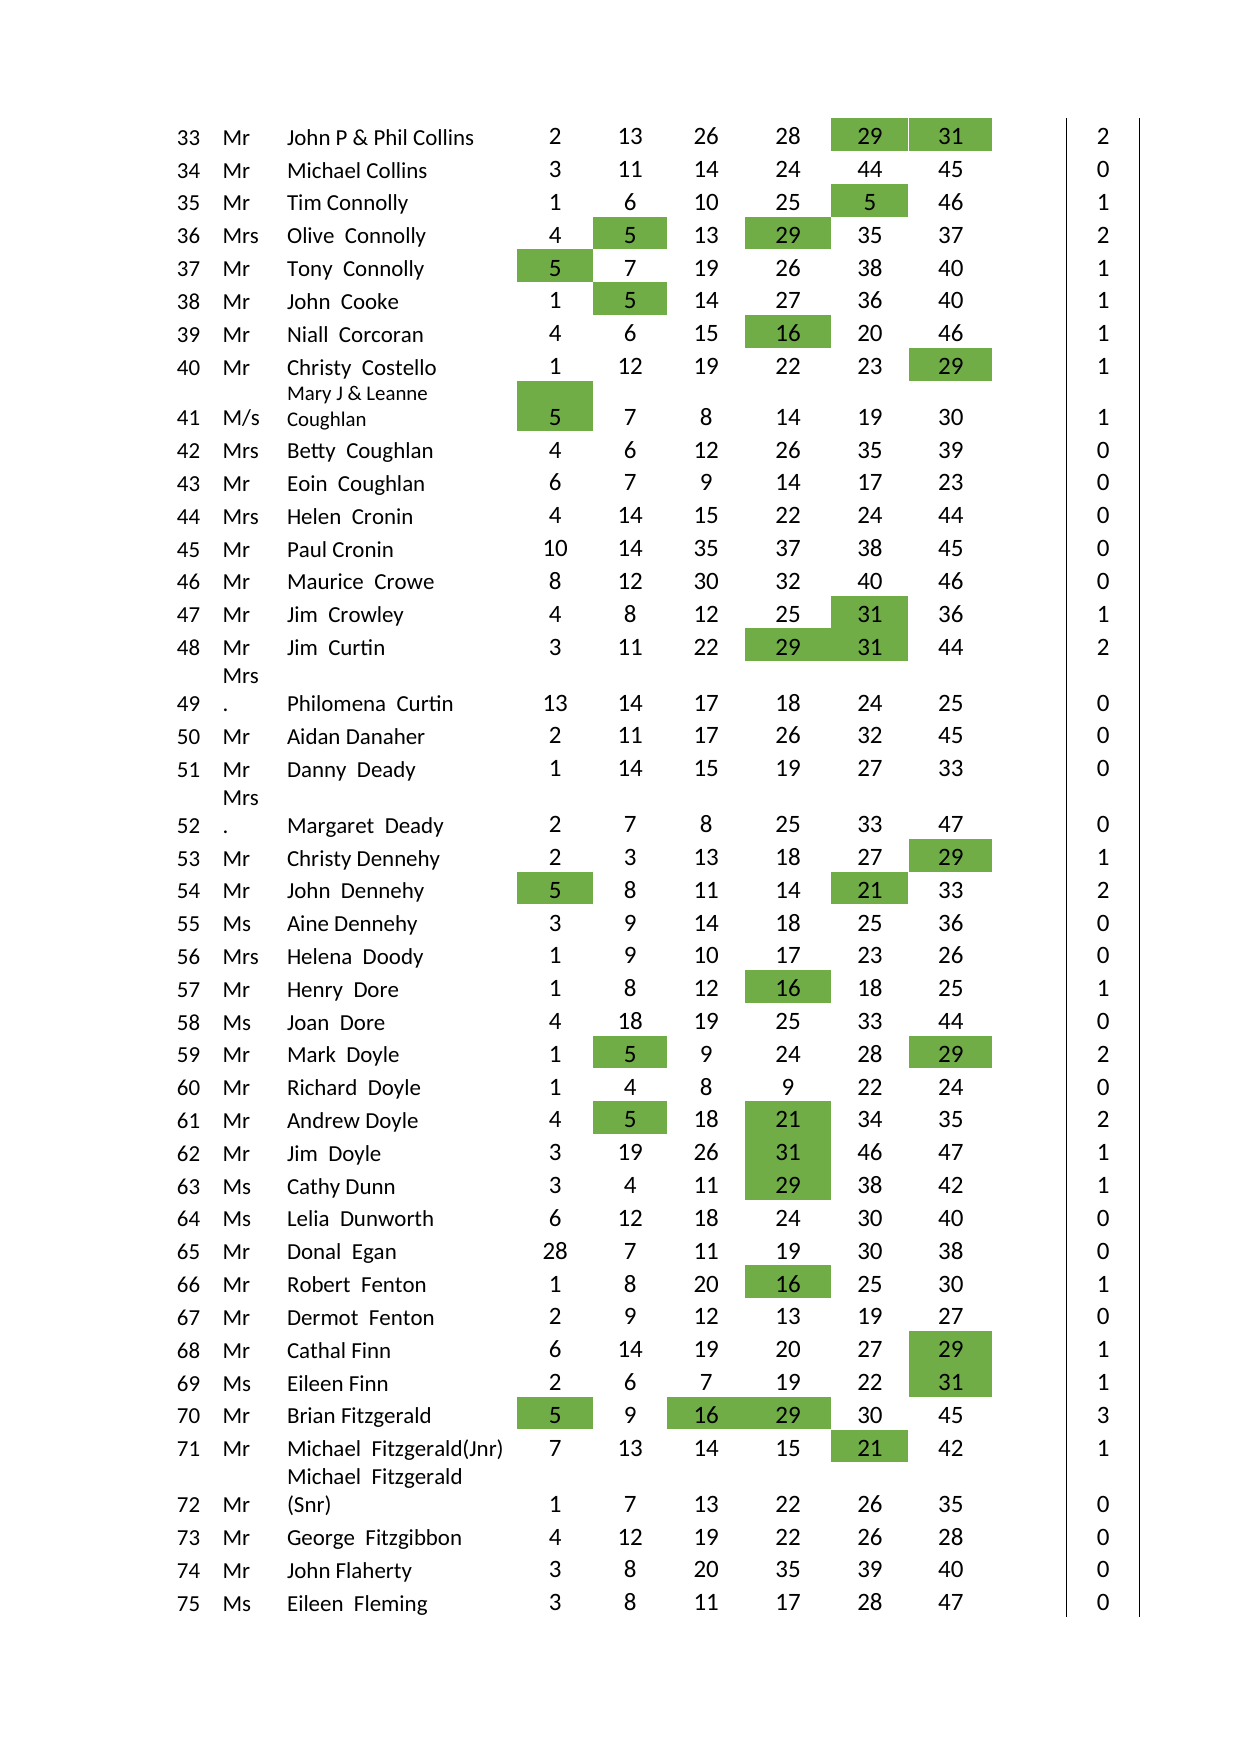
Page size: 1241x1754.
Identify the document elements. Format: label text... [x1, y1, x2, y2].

table_cell 41 [139, 381, 211, 431]
table_cell 38 [831, 530, 908, 563]
table_cell [993, 282, 1066, 315]
table_cell 13 [593, 118, 667, 151]
table_cell 24 [745, 1036, 831, 1068]
table_cell 6 [517, 1200, 593, 1233]
table_cell George Fitzgibbon [276, 1518, 517, 1551]
table_cell 0 [1067, 1462, 1139, 1518]
table_cell Lelia Dunworth [276, 1200, 517, 1233]
table_cell [993, 905, 1066, 937]
table_cell Niall Corcoran [276, 315, 517, 348]
table_cell Helena Doody [276, 937, 517, 970]
table_cell John P & Phil Collins [276, 118, 517, 151]
table_cell 38 [831, 1167, 908, 1200]
table_cell 47 [909, 783, 992, 839]
table_cell Ms [211, 1364, 276, 1397]
table_cell Dermot Fenton [276, 1298, 517, 1331]
table_cell 5 [517, 249, 593, 282]
table_cell 31 [909, 118, 992, 151]
table_cell 13 [667, 1462, 745, 1518]
table_cell 18 [745, 905, 831, 937]
table_cell 27 [909, 1298, 992, 1331]
table_cell Margaret Deady [276, 783, 517, 839]
table_cell 5 [593, 217, 667, 249]
table_cell Mr [211, 530, 276, 563]
table_cell 60 [139, 1069, 211, 1101]
table_cell Danny Deady [276, 750, 517, 783]
table_cell 2 [517, 1364, 593, 1397]
table_cell Olive Connolly [276, 217, 517, 249]
table_cell 33 [909, 872, 992, 904]
table_cell Tim Connolly [276, 184, 517, 217]
table_cell [993, 1298, 1066, 1331]
table_cell Mrs [211, 217, 276, 249]
table_cell Brian Fitzgerald [276, 1397, 517, 1429]
table_cell 7 [593, 249, 667, 282]
table_cell 5 [517, 381, 593, 431]
table_cell 42 [909, 1167, 992, 1200]
table_cell 1 [1067, 1331, 1139, 1364]
table_cell 27 [831, 750, 908, 783]
table_cell 19 [667, 1331, 745, 1364]
table_cell Helen Cronin [276, 497, 517, 530]
table_cell 1 [1067, 1364, 1139, 1397]
table_cell 45 [139, 530, 211, 563]
table_cell [993, 1134, 1066, 1167]
table_cell 35 [139, 184, 211, 217]
table_cell 0 [1067, 431, 1139, 464]
table_cell 1 [1067, 970, 1139, 1003]
table_cell 74 [139, 1551, 211, 1584]
table_cell Mr [211, 1233, 276, 1265]
table_cell 44 [139, 497, 211, 530]
table_cell Mr [211, 1397, 276, 1429]
table_cell 34 [831, 1101, 908, 1134]
table_cell Mr [211, 1101, 276, 1134]
table_cell 46 [909, 563, 992, 596]
table_cell 17 [745, 937, 831, 970]
table_cell [993, 1462, 1066, 1518]
table_cell 2 [517, 839, 593, 872]
table_cell 12 [667, 431, 745, 464]
table_cell 26 [831, 1462, 908, 1518]
table_cell [993, 1364, 1066, 1397]
table_cell 3 [517, 1167, 593, 1200]
table_cell 33 [139, 118, 211, 151]
table_cell Aine Dennehy [276, 905, 517, 937]
table_cell 40 [909, 249, 992, 282]
table_cell 0 [1067, 1003, 1139, 1036]
table_cell 24 [909, 1069, 992, 1101]
table_cell [993, 1331, 1066, 1364]
table_cell 1 [517, 937, 593, 970]
table_cell 25 [745, 184, 831, 217]
table_cell 29 [909, 1331, 992, 1364]
table_cell 1 [517, 282, 593, 315]
table_cell 11 [667, 1233, 745, 1265]
table_cell Mrs [211, 937, 276, 970]
table_cell 35 [831, 217, 908, 249]
table_cell 28 [517, 1233, 593, 1265]
table_cell [993, 249, 1066, 282]
table_cell [993, 1200, 1066, 1233]
table_cell 28 [831, 1584, 908, 1617]
table_cell Cathy Dunn [276, 1167, 517, 1200]
table_cell 42 [909, 1430, 992, 1462]
table_cell 4 [517, 431, 593, 464]
table_cell Ms [211, 1167, 276, 1200]
table_cell 0 [1067, 497, 1139, 530]
table_cell Mark Doyle [276, 1036, 517, 1068]
table_cell [993, 431, 1066, 464]
table_cell [993, 315, 1066, 348]
table_cell 21 [831, 1430, 908, 1462]
table_cell 46 [909, 315, 992, 348]
table_cell 14 [667, 905, 745, 937]
table_cell 3 [517, 1584, 593, 1617]
table_cell 4 [517, 1518, 593, 1551]
table_cell 69 [139, 1364, 211, 1397]
table_cell 42 [139, 431, 211, 464]
table_cell [993, 184, 1066, 217]
table_cell 25 [745, 783, 831, 839]
table_cell Mr [211, 1551, 276, 1584]
table_cell 11 [593, 628, 667, 661]
table_cell 2 [517, 118, 593, 151]
table_cell 6 [593, 1364, 667, 1397]
table_cell 13 [593, 1430, 667, 1462]
table_cell 38 [139, 282, 211, 315]
table_cell [993, 1584, 1066, 1617]
table_cell Mr [211, 750, 276, 783]
table_cell 17 [831, 464, 908, 497]
table_cell [993, 1233, 1066, 1265]
table_cell Mrs. [211, 661, 276, 717]
table_cell Eileen Finn [276, 1364, 517, 1397]
table_cell 14 [593, 661, 667, 717]
table_cell 44 [831, 151, 908, 184]
table_cell 10 [667, 937, 745, 970]
table_cell Mr [211, 184, 276, 217]
table_cell 4 [593, 1167, 667, 1200]
table_cell 13 [667, 217, 745, 249]
table_cell 23 [831, 348, 908, 381]
table_cell 8 [667, 381, 745, 431]
table_cell 6 [593, 315, 667, 348]
table_cell 7 [517, 1430, 593, 1462]
table_cell 18 [593, 1003, 667, 1036]
table_cell [993, 783, 1066, 839]
table_cell 18 [667, 1101, 745, 1134]
table_cell 8 [517, 563, 593, 596]
table_cell 8 [593, 596, 667, 628]
table_cell 47 [139, 596, 211, 628]
table_cell 26 [745, 431, 831, 464]
table_cell 8 [593, 970, 667, 1003]
table_cell 29 [909, 348, 992, 381]
table_cell 1 [1067, 596, 1139, 628]
table_cell [993, 1167, 1066, 1200]
table_cell 26 [745, 717, 831, 750]
table_cell 71 [139, 1430, 211, 1462]
table_cell 29 [909, 1036, 992, 1068]
table_cell 9 [667, 464, 745, 497]
table_cell Mr [211, 1134, 276, 1167]
table_cell 0 [1067, 1551, 1139, 1584]
table_cell [993, 1397, 1066, 1429]
table_cell 8 [593, 1265, 667, 1298]
table_cell 20 [831, 315, 908, 348]
table_cell 4 [517, 1003, 593, 1036]
table_cell Andrew Doyle [276, 1101, 517, 1134]
table_cell 14 [745, 381, 831, 431]
table_cell 29 [745, 1167, 831, 1200]
table_cell 26 [667, 118, 745, 151]
table_cell 10 [517, 530, 593, 563]
table_cell Mr [211, 596, 276, 628]
table_cell 53 [139, 839, 211, 872]
table_cell 15 [667, 315, 745, 348]
table_cell 31 [909, 1364, 992, 1397]
table_cell [993, 1003, 1066, 1036]
table_cell 67 [139, 1298, 211, 1331]
table_cell 32 [831, 717, 908, 750]
table_cell 18 [745, 839, 831, 872]
table_cell 2 [1067, 1036, 1139, 1068]
table_cell 4 [517, 217, 593, 249]
table_cell 1 [517, 348, 593, 381]
table_cell Mrs [211, 431, 276, 464]
table_cell 0 [1067, 937, 1139, 970]
table_cell 29 [745, 1397, 831, 1429]
table_cell 0 [1067, 1518, 1139, 1551]
table_cell [993, 464, 1066, 497]
table_cell 45 [909, 530, 992, 563]
table_cell 17 [667, 661, 745, 717]
table_cell 36 [909, 596, 992, 628]
table_cell 8 [593, 1551, 667, 1584]
table_cell 19 [745, 1364, 831, 1397]
table_cell Mr [211, 348, 276, 381]
table_cell Mrs. [211, 783, 276, 839]
table_cell 20 [667, 1551, 745, 1584]
table_cell [993, 1518, 1066, 1551]
table_cell 1 [517, 184, 593, 217]
table_cell John Dennehy [276, 872, 517, 904]
table_cell 28 [745, 118, 831, 151]
table_cell [993, 661, 1066, 717]
table_cell 5 [517, 1397, 593, 1429]
table_cell 1 [517, 1069, 593, 1101]
table_cell 22 [831, 1069, 908, 1101]
table_cell 5 [593, 282, 667, 315]
table_cell 31 [831, 628, 908, 661]
table_cell 22 [745, 1518, 831, 1551]
table_cell 29 [831, 118, 908, 151]
table_cell Mr [211, 151, 276, 184]
table_cell 22 [745, 1462, 831, 1518]
table_cell 3 [517, 1134, 593, 1167]
table_cell 3 [517, 628, 593, 661]
table_cell 14 [593, 1331, 667, 1364]
table_cell [993, 628, 1066, 661]
table_cell 3 [517, 905, 593, 937]
table_cell [993, 381, 1066, 431]
table_cell 8 [667, 783, 745, 839]
table_cell [993, 596, 1066, 628]
table_cell 20 [667, 1265, 745, 1298]
table_cell 15 [667, 750, 745, 783]
table_cell 9 [593, 1298, 667, 1331]
table_cell 63 [139, 1167, 211, 1200]
table_cell 7 [593, 381, 667, 431]
table_cell 12 [667, 970, 745, 1003]
table_cell 7 [593, 1233, 667, 1265]
table_cell Maurice Crowe [276, 563, 517, 596]
table_cell 45 [909, 717, 992, 750]
table_cell 0 [1067, 750, 1139, 783]
table_cell 0 [1067, 905, 1139, 937]
table_cell [993, 348, 1066, 381]
table_cell 30 [667, 563, 745, 596]
table_cell Ms [211, 1200, 276, 1233]
table_cell 44 [909, 497, 992, 530]
table_cell 8 [593, 1584, 667, 1617]
table_cell Jim Curtin [276, 628, 517, 661]
table_cell Mr [211, 118, 276, 151]
table_cell 24 [831, 661, 908, 717]
table_cell 51 [139, 750, 211, 783]
table_cell 52 [139, 783, 211, 839]
table_cell 3 [593, 839, 667, 872]
table_cell 62 [139, 1134, 211, 1167]
table_cell 47 [909, 1134, 992, 1167]
table_cell 36 [139, 217, 211, 249]
table_cell 0 [1067, 1200, 1139, 1233]
table_cell 46 [831, 1134, 908, 1167]
table_cell 35 [745, 1551, 831, 1584]
table_cell 3 [517, 1551, 593, 1584]
table_header [128, 118, 1066, 1617]
table_cell 40 [831, 563, 908, 596]
table_cell 33 [909, 750, 992, 783]
table_cell 23 [831, 937, 908, 970]
table_cell 1 [1067, 1265, 1139, 1298]
table_cell 30 [909, 1265, 992, 1298]
table_cell Richard Doyle [276, 1069, 517, 1101]
table_cell [993, 497, 1066, 530]
table_cell 35 [909, 1101, 992, 1134]
table_cell 2 [517, 1298, 593, 1331]
table_cell 16 [745, 1265, 831, 1298]
table_cell 46 [139, 563, 211, 596]
table_cell Mr [211, 628, 276, 661]
table_cell [993, 1265, 1066, 1298]
table_cell Mr [211, 1518, 276, 1551]
table_cell 9 [745, 1069, 831, 1101]
table_cell 55 [139, 905, 211, 937]
table_cell 44 [909, 628, 992, 661]
table_cell 24 [745, 151, 831, 184]
table_cell 37 [745, 530, 831, 563]
table_cell 29 [745, 217, 831, 249]
table_cell 1 [1067, 381, 1139, 431]
table_cell 16 [667, 1397, 745, 1429]
table_cell 15 [745, 1430, 831, 1462]
table_cell 10 [667, 184, 745, 217]
table_cell 37 [139, 249, 211, 282]
table_cell Aidan Danaher [276, 717, 517, 750]
table_cell Ms [211, 1584, 276, 1617]
table_cell [993, 217, 1066, 249]
table_cell 25 [745, 1003, 831, 1036]
table_cell 6 [517, 1331, 593, 1364]
table_cell Mrs [211, 497, 276, 530]
table_cell Betty Coughlan [276, 431, 517, 464]
table_cell [993, 1036, 1066, 1068]
table_cell 36 [909, 905, 992, 937]
table_cell 46 [909, 184, 992, 217]
table_cell 4 [517, 315, 593, 348]
table_cell Mr [211, 872, 276, 904]
table_cell 1 [1067, 348, 1139, 381]
table_cell 27 [831, 1331, 908, 1364]
table_cell [993, 1069, 1066, 1101]
table_cell 12 [667, 1298, 745, 1331]
table_cell 22 [831, 1364, 908, 1397]
table_cell 15 [667, 497, 745, 530]
table_cell Mr [211, 1036, 276, 1068]
table_cell 19 [745, 750, 831, 783]
table_cell Ms [211, 905, 276, 937]
table_cell 65 [139, 1233, 211, 1265]
table_cell 16 [745, 970, 831, 1003]
table_cell 18 [745, 661, 831, 717]
table_cell 19 [745, 1233, 831, 1265]
table_cell 43 [139, 464, 211, 497]
table_cell John Cooke [276, 282, 517, 315]
table_cell 1 [1067, 1134, 1139, 1167]
table_cell 45 [909, 1397, 992, 1429]
table_cell 58 [139, 1003, 211, 1036]
table_cell 0 [1067, 661, 1139, 717]
table_cell 25 [831, 1265, 908, 1298]
table_cell Ms [211, 1003, 276, 1036]
table_cell 29 [909, 839, 992, 872]
table_cell 25 [831, 905, 908, 937]
table_cell 6 [593, 431, 667, 464]
table_cell 72 [139, 1462, 211, 1518]
table_cell 0 [1067, 151, 1139, 184]
table_cell 50 [139, 717, 211, 750]
table_cell 31 [831, 596, 908, 628]
table_cell Mr [211, 839, 276, 872]
table_cell 37 [909, 217, 992, 249]
table_cell 1 [517, 970, 593, 1003]
table_cell 2 [1067, 217, 1139, 249]
table_cell Jim Crowley [276, 596, 517, 628]
table_cell Mr [211, 315, 276, 348]
table_cell 1 [1067, 1430, 1139, 1462]
table_cell 11 [667, 872, 745, 904]
table_cell 9 [593, 937, 667, 970]
table_cell 13 [667, 839, 745, 872]
table_cell 2 [1067, 118, 1139, 151]
table_cell 6 [593, 184, 667, 217]
table_cell 48 [139, 628, 211, 661]
table_cell 31 [745, 1134, 831, 1167]
table_cell 9 [667, 1036, 745, 1068]
table_cell 4 [517, 1101, 593, 1134]
table_cell [993, 839, 1066, 872]
table_cell 0 [1067, 530, 1139, 563]
table_cell 26 [831, 1518, 908, 1551]
table_cell 49 [139, 661, 211, 717]
table_cell 70 [139, 1397, 211, 1429]
table_cell 34 [139, 151, 211, 184]
table_cell [993, 970, 1066, 1003]
table_cell Mr [211, 1265, 276, 1298]
table_cell 19 [831, 381, 908, 431]
table_cell Christy Costello [276, 348, 517, 381]
table_cell 40 [139, 348, 211, 381]
table_cell 0 [1067, 783, 1139, 839]
table_cell Henry Dore [276, 970, 517, 1003]
table_cell 24 [831, 497, 908, 530]
table_cell 12 [667, 596, 745, 628]
table_cell Mr [211, 282, 276, 315]
table_cell Christy Dennehy [276, 839, 517, 872]
table_cell 9 [593, 1397, 667, 1429]
table_cell Mr [211, 1331, 276, 1364]
table_cell 44 [909, 1003, 992, 1036]
table_cell 36 [831, 282, 908, 315]
table_cell 12 [593, 563, 667, 596]
table_cell 1 [1067, 315, 1139, 348]
table_cell 66 [139, 1265, 211, 1298]
table_cell Joan Dore [276, 1003, 517, 1036]
table_cell 1 [1067, 249, 1139, 282]
table_cell 6 [517, 464, 593, 497]
table_cell 29 [745, 628, 831, 661]
table_cell 4 [593, 1069, 667, 1101]
table_cell 75 [139, 1584, 211, 1617]
table_cell [993, 1551, 1066, 1584]
table_cell 38 [831, 249, 908, 282]
table_cell [993, 872, 1066, 904]
table_cell 1 [517, 1036, 593, 1068]
table_cell Mr [211, 464, 276, 497]
table_cell 13 [517, 661, 593, 717]
table_cell Eileen Fleming [276, 1584, 517, 1617]
table_cell [993, 717, 1066, 750]
table_cell 11 [667, 1584, 745, 1617]
table_cell 19 [667, 348, 745, 381]
table_cell 57 [139, 970, 211, 1003]
table_cell Eoin Coughlan [276, 464, 517, 497]
table_cell 59 [139, 1036, 211, 1068]
table_cell 30 [831, 1397, 908, 1429]
table_cell Mr [211, 249, 276, 282]
table_cell 5 [593, 1101, 667, 1134]
table_cell 39 [139, 315, 211, 348]
table_cell 14 [667, 282, 745, 315]
table_cell 1 [1067, 1167, 1139, 1200]
table_cell [993, 1430, 1066, 1462]
table_cell Mr [211, 1430, 276, 1462]
table_cell 8 [667, 1069, 745, 1101]
table_cell 3 [1067, 1397, 1139, 1429]
table_cell 27 [745, 282, 831, 315]
table_cell 14 [745, 872, 831, 904]
table_cell 0 [1067, 717, 1139, 750]
table_cell 32 [745, 563, 831, 596]
table_cell 19 [667, 249, 745, 282]
table_cell 1 [1067, 839, 1139, 872]
table_cell 40 [909, 1200, 992, 1233]
table_cell 11 [593, 717, 667, 750]
table_cell 39 [909, 431, 992, 464]
table_cell [993, 530, 1066, 563]
table_cell 8 [593, 872, 667, 904]
table_cell Cathal Finn [276, 1331, 517, 1364]
table_cell [993, 118, 1066, 151]
table_cell 2 [517, 783, 593, 839]
table_cell 0 [1067, 464, 1139, 497]
table_cell 19 [593, 1134, 667, 1167]
table_cell 19 [831, 1298, 908, 1331]
table_cell Michael Fitzgerald(Jnr) [276, 1430, 517, 1462]
table_cell 47 [909, 1584, 992, 1617]
table_cell 30 [831, 1200, 908, 1233]
table_cell 14 [593, 497, 667, 530]
table_cell 0 [1067, 563, 1139, 596]
table_cell 45 [909, 151, 992, 184]
table_cell 1 [1067, 184, 1139, 217]
table_cell Mr [211, 563, 276, 596]
table_cell Robert Fenton [276, 1265, 517, 1298]
table_cell Michael Collins [276, 151, 517, 184]
table_cell 64 [139, 1200, 211, 1233]
table_cell 35 [831, 431, 908, 464]
table_cell 3 [517, 151, 593, 184]
table_cell 1 [517, 750, 593, 783]
table_cell 38 [909, 1233, 992, 1265]
table_cell Mary J & Leanne Coughlan [276, 381, 517, 431]
table_cell 2 [1067, 872, 1139, 904]
table_cell 30 [909, 381, 992, 431]
table_cell 5 [593, 1036, 667, 1068]
table_cell 33 [831, 1003, 908, 1036]
table_cell 17 [667, 717, 745, 750]
table_cell 40 [909, 282, 992, 315]
table_cell 12 [593, 1518, 667, 1551]
table_cell [993, 937, 1066, 970]
table_cell 4 [517, 497, 593, 530]
table_cell 26 [745, 249, 831, 282]
table_cell 1 [517, 1462, 593, 1518]
table_cell 56 [139, 937, 211, 970]
table_cell 4 [517, 596, 593, 628]
table_cell 1 [517, 1265, 593, 1298]
table_cell [993, 750, 1066, 783]
table_cell Donal Egan [276, 1233, 517, 1265]
table_cell [993, 1101, 1066, 1134]
table_cell 33 [831, 783, 908, 839]
table_cell Mr [211, 1069, 276, 1101]
table_cell 28 [909, 1518, 992, 1551]
table_cell 22 [667, 628, 745, 661]
table_cell [993, 563, 1066, 596]
table_cell 19 [667, 1518, 745, 1551]
table_cell 19 [667, 1003, 745, 1036]
table_cell 7 [667, 1364, 745, 1397]
table_cell 26 [909, 937, 992, 970]
table_cell Mr [211, 970, 276, 1003]
table_cell 13 [745, 1298, 831, 1331]
table_cell 39 [831, 1551, 908, 1584]
table_cell 21 [831, 872, 908, 904]
table_cell Mr [211, 1298, 276, 1331]
table_cell 0 [1067, 1584, 1139, 1617]
table_cell [993, 151, 1066, 184]
table_cell 0 [1067, 1233, 1139, 1265]
table_cell 40 [909, 1551, 992, 1584]
table_cell 68 [139, 1331, 211, 1364]
table_cell 61 [139, 1101, 211, 1134]
table_cell 12 [593, 348, 667, 381]
table_cell Michael Fitzgerald (Snr) [276, 1462, 517, 1518]
table_cell John Flaherty [276, 1551, 517, 1584]
table_cell 0 [1067, 1298, 1139, 1331]
table_cell 28 [831, 1036, 908, 1068]
table_cell 7 [593, 1462, 667, 1518]
table_cell 7 [593, 783, 667, 839]
table_cell 5 [517, 872, 593, 904]
table_cell 17 [745, 1584, 831, 1617]
table_cell 30 [831, 1233, 908, 1265]
table_cell 0 [1067, 1069, 1139, 1101]
table_cell 20 [745, 1331, 831, 1364]
table_cell 18 [667, 1200, 745, 1233]
table_cell 21 [745, 1101, 831, 1134]
table_cell 14 [667, 151, 745, 184]
table_cell 16 [745, 315, 831, 348]
table_cell 14 [593, 750, 667, 783]
table_cell 25 [745, 596, 831, 628]
table_cell Tony Connolly [276, 249, 517, 282]
table_cell 1 [1067, 282, 1139, 315]
table_cell M/s [211, 381, 276, 431]
table_cell 5 [831, 184, 908, 217]
table_cell Paul Cronin [276, 530, 517, 563]
table_cell 14 [667, 1430, 745, 1462]
table_cell 24 [745, 1200, 831, 1233]
table_cell Mr [211, 717, 276, 750]
table_cell Jim Doyle [276, 1134, 517, 1167]
table_cell 2 [1067, 1101, 1139, 1134]
table_cell 26 [667, 1134, 745, 1167]
table_cell 35 [909, 1462, 992, 1518]
table_cell 25 [909, 970, 992, 1003]
table_cell 22 [745, 497, 831, 530]
table_cell 54 [139, 872, 211, 904]
table_cell 23 [909, 464, 992, 497]
table_cell Mr [211, 1462, 276, 1518]
table_cell 18 [831, 970, 908, 1003]
table_cell 11 [667, 1167, 745, 1200]
table_cell 2 [1067, 628, 1139, 661]
table_cell 9 [593, 905, 667, 937]
table_cell 11 [593, 151, 667, 184]
table_cell 12 [593, 1200, 667, 1233]
table_cell 14 [745, 464, 831, 497]
table_cell 22 [745, 348, 831, 381]
table_cell 27 [831, 839, 908, 872]
table_cell 7 [593, 464, 667, 497]
table_cell 14 [593, 530, 667, 563]
table_cell 73 [139, 1518, 211, 1551]
table_cell Philomena Curtin [276, 661, 517, 717]
table_cell 2 [517, 717, 593, 750]
table_cell 25 [909, 661, 992, 717]
table_cell 35 [667, 530, 745, 563]
